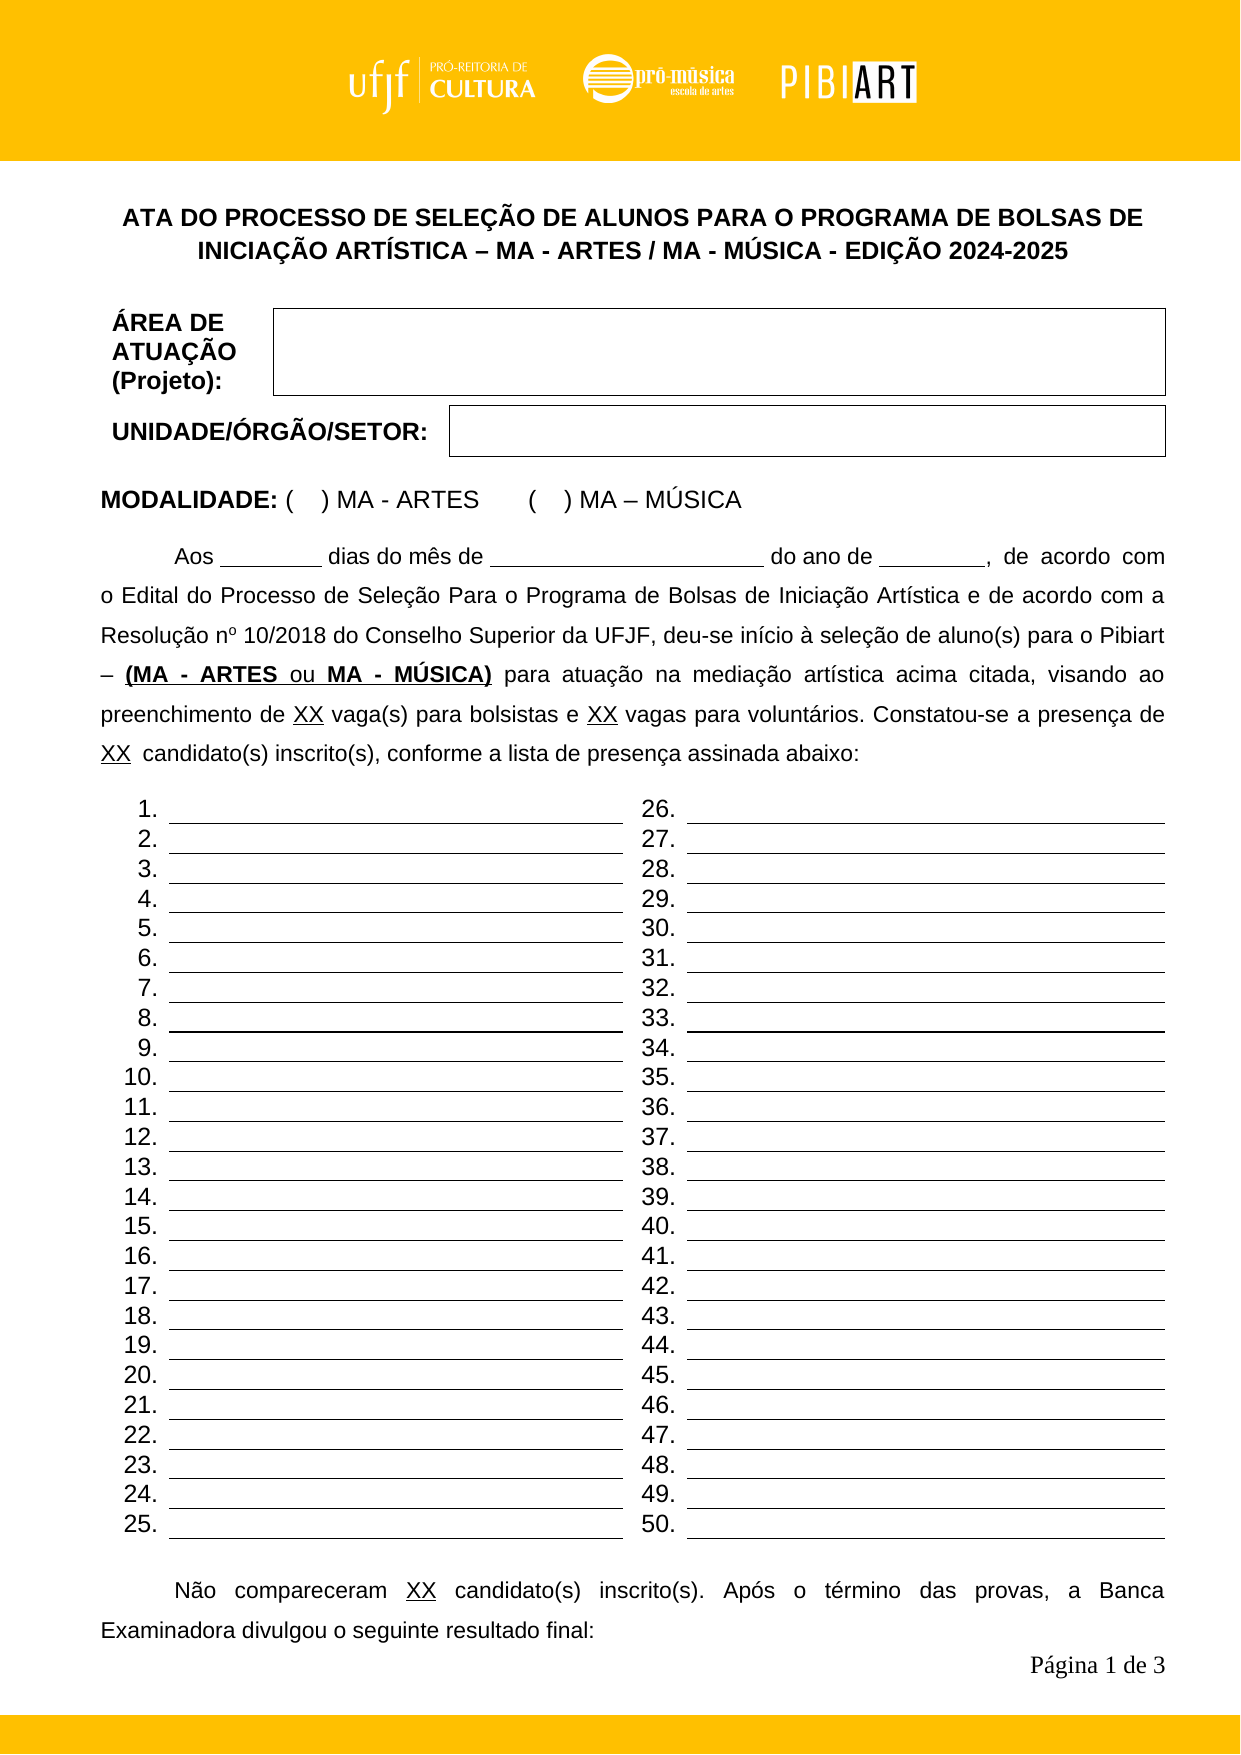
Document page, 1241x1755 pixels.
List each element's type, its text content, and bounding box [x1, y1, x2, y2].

table_cell [169, 1479, 623, 1508]
table_cell [687, 1330, 1165, 1359]
table_cell 38. [623, 1151, 687, 1180]
table_cell 5. [100, 912, 169, 942]
table_cell 4. [100, 883, 169, 912]
text Aos dias do mês de do ano de , de acordo com o Edital do Processo de Seleção Para o Programa de Bolsas de Iniciação Artística e de acordo com a Resolução no 10/2018 do Conselho Superior da UFJF, deu-se início à seleção de aluno(s) para o Pibiart – (MA - ARTES ou MA - MÚSICA) para atuação na mediação artística acima citada, visando ao preenchimento de XX vaga(s) para bolsistas e XX vagas para voluntários. Constatou-se a presença de XX candidato(s) inscrito(s), conforme a lista de presença assinada abaixo: [100, 543, 1165, 767]
text ATA DO PROCESSO DE SELEÇÃO DE ALUNOS PARA O PROGRAMA DE BOLSAS DE INICIAÇÃO ARTÍSTICA – MA - ARTES / MA - MÚSICA - EDIÇÃO 2024-2025 [100, 203, 1165, 265]
table_cell [687, 1181, 1165, 1210]
table_cell [687, 1092, 1165, 1121]
table_cell [169, 943, 623, 972]
table_cell 20. [100, 1359, 169, 1389]
table_cell [687, 1509, 1165, 1538]
table_cell 8. [100, 1002, 169, 1031]
table_cell 7. [100, 972, 169, 1002]
table_cell 31. [623, 942, 687, 972]
table_cell [687, 854, 1165, 882]
table_cell [687, 1122, 1165, 1151]
table_cell 6. [100, 942, 169, 972]
table_cell [687, 1062, 1165, 1091]
table_cell 43. [623, 1300, 687, 1329]
table_cell [687, 1033, 1165, 1061]
table_cell [169, 1509, 623, 1538]
table_cell 9. [100, 1031, 169, 1061]
table_cell 19. [100, 1329, 169, 1359]
table_cell [169, 1122, 623, 1151]
table_cell 34. [623, 1031, 687, 1061]
table_cell 42. [623, 1270, 687, 1299]
table_cell [687, 1003, 1165, 1031]
table_cell [687, 1360, 1165, 1389]
table_cell 33. [623, 1002, 687, 1031]
table_cell 48. [623, 1449, 687, 1478]
table_cell [687, 1420, 1165, 1448]
table_cell [687, 1152, 1165, 1180]
table_cell 15. [100, 1210, 169, 1240]
table_cell [169, 1420, 623, 1448]
table_header [450, 406, 1165, 456]
table_cell [169, 913, 623, 942]
table_cell 17. [100, 1270, 169, 1299]
table_cell [169, 1390, 623, 1419]
table_cell [687, 1271, 1165, 1299]
table_cell [687, 824, 1165, 853]
table_cell 27. [623, 823, 687, 853]
table_cell [169, 1003, 623, 1031]
table_cell [169, 1211, 623, 1240]
table_cell [687, 1390, 1165, 1419]
table_cell 49. [623, 1478, 687, 1508]
table_cell [169, 1450, 623, 1478]
table_header 1. [100, 794, 169, 823]
table_cell [687, 1241, 1165, 1270]
table_cell [169, 824, 623, 853]
table_cell 13. [100, 1151, 169, 1180]
table_cell [687, 973, 1165, 1002]
table_cell 3. [100, 853, 169, 882]
table_header ÁREA DE ATUAÇÃO (Projeto): [100, 308, 273, 395]
table_cell 30. [623, 912, 687, 942]
table_cell [169, 1181, 623, 1210]
table_cell 40. [623, 1210, 687, 1240]
table_cell [169, 884, 623, 912]
table_cell [169, 1092, 623, 1121]
table_cell [687, 913, 1165, 942]
table_cell 29. [623, 883, 687, 912]
table_header 26. [623, 794, 687, 823]
table_cell 25. [100, 1508, 169, 1538]
table_cell [169, 1062, 623, 1091]
table_header [169, 794, 623, 823]
table_cell 37. [623, 1121, 687, 1151]
table_cell [169, 1033, 623, 1061]
table_cell [169, 973, 623, 1002]
table_cell 35. [623, 1061, 687, 1091]
table_cell 11. [100, 1091, 169, 1121]
text Não compareceram XX candidato(s) inscrito(s). Após o término das provas, a Banca Examinadora divulgou o seguinte resultado final: [100, 1577, 1165, 1643]
table_cell 28. [623, 853, 687, 882]
table_cell 39. [623, 1180, 687, 1210]
table_cell [687, 1450, 1165, 1478]
table_cell [169, 1152, 623, 1180]
table_cell [687, 1479, 1165, 1508]
table_cell [687, 1301, 1165, 1329]
table_cell 12. [100, 1121, 169, 1151]
table_header [687, 794, 1165, 823]
table_cell 23. [100, 1449, 169, 1478]
table_cell 45. [623, 1359, 687, 1389]
table_cell 41. [623, 1240, 687, 1270]
table_cell 47. [623, 1419, 687, 1448]
table_cell [169, 854, 623, 882]
table_header [274, 309, 1165, 395]
table_header UNIDADE/ÓRGÃO/SETOR: [100, 405, 449, 456]
table_cell [169, 1301, 623, 1329]
table_cell 22. [100, 1419, 169, 1448]
table_cell [687, 884, 1165, 912]
table_cell 36. [623, 1091, 687, 1121]
table_cell 16. [100, 1240, 169, 1270]
table_cell [169, 1360, 623, 1389]
table_cell 46. [623, 1389, 687, 1419]
table_cell [169, 1241, 623, 1270]
table_cell 10. [100, 1061, 169, 1091]
table_cell 14. [100, 1180, 169, 1210]
table_cell 50. [623, 1508, 687, 1538]
table_cell [169, 1271, 623, 1299]
table_cell 24. [100, 1478, 169, 1508]
table_cell 18. [100, 1300, 169, 1329]
table_cell [169, 1330, 623, 1359]
table_cell 44. [623, 1329, 687, 1359]
table_cell 2. [100, 823, 169, 853]
table_cell [687, 943, 1165, 972]
text MODALIDADE: ( ) MA - ARTES ( ) MA – MÚSICA [100, 485, 1165, 514]
table_cell 21. [100, 1389, 169, 1419]
table_cell 32. [623, 972, 687, 1002]
table_cell [687, 1211, 1165, 1240]
